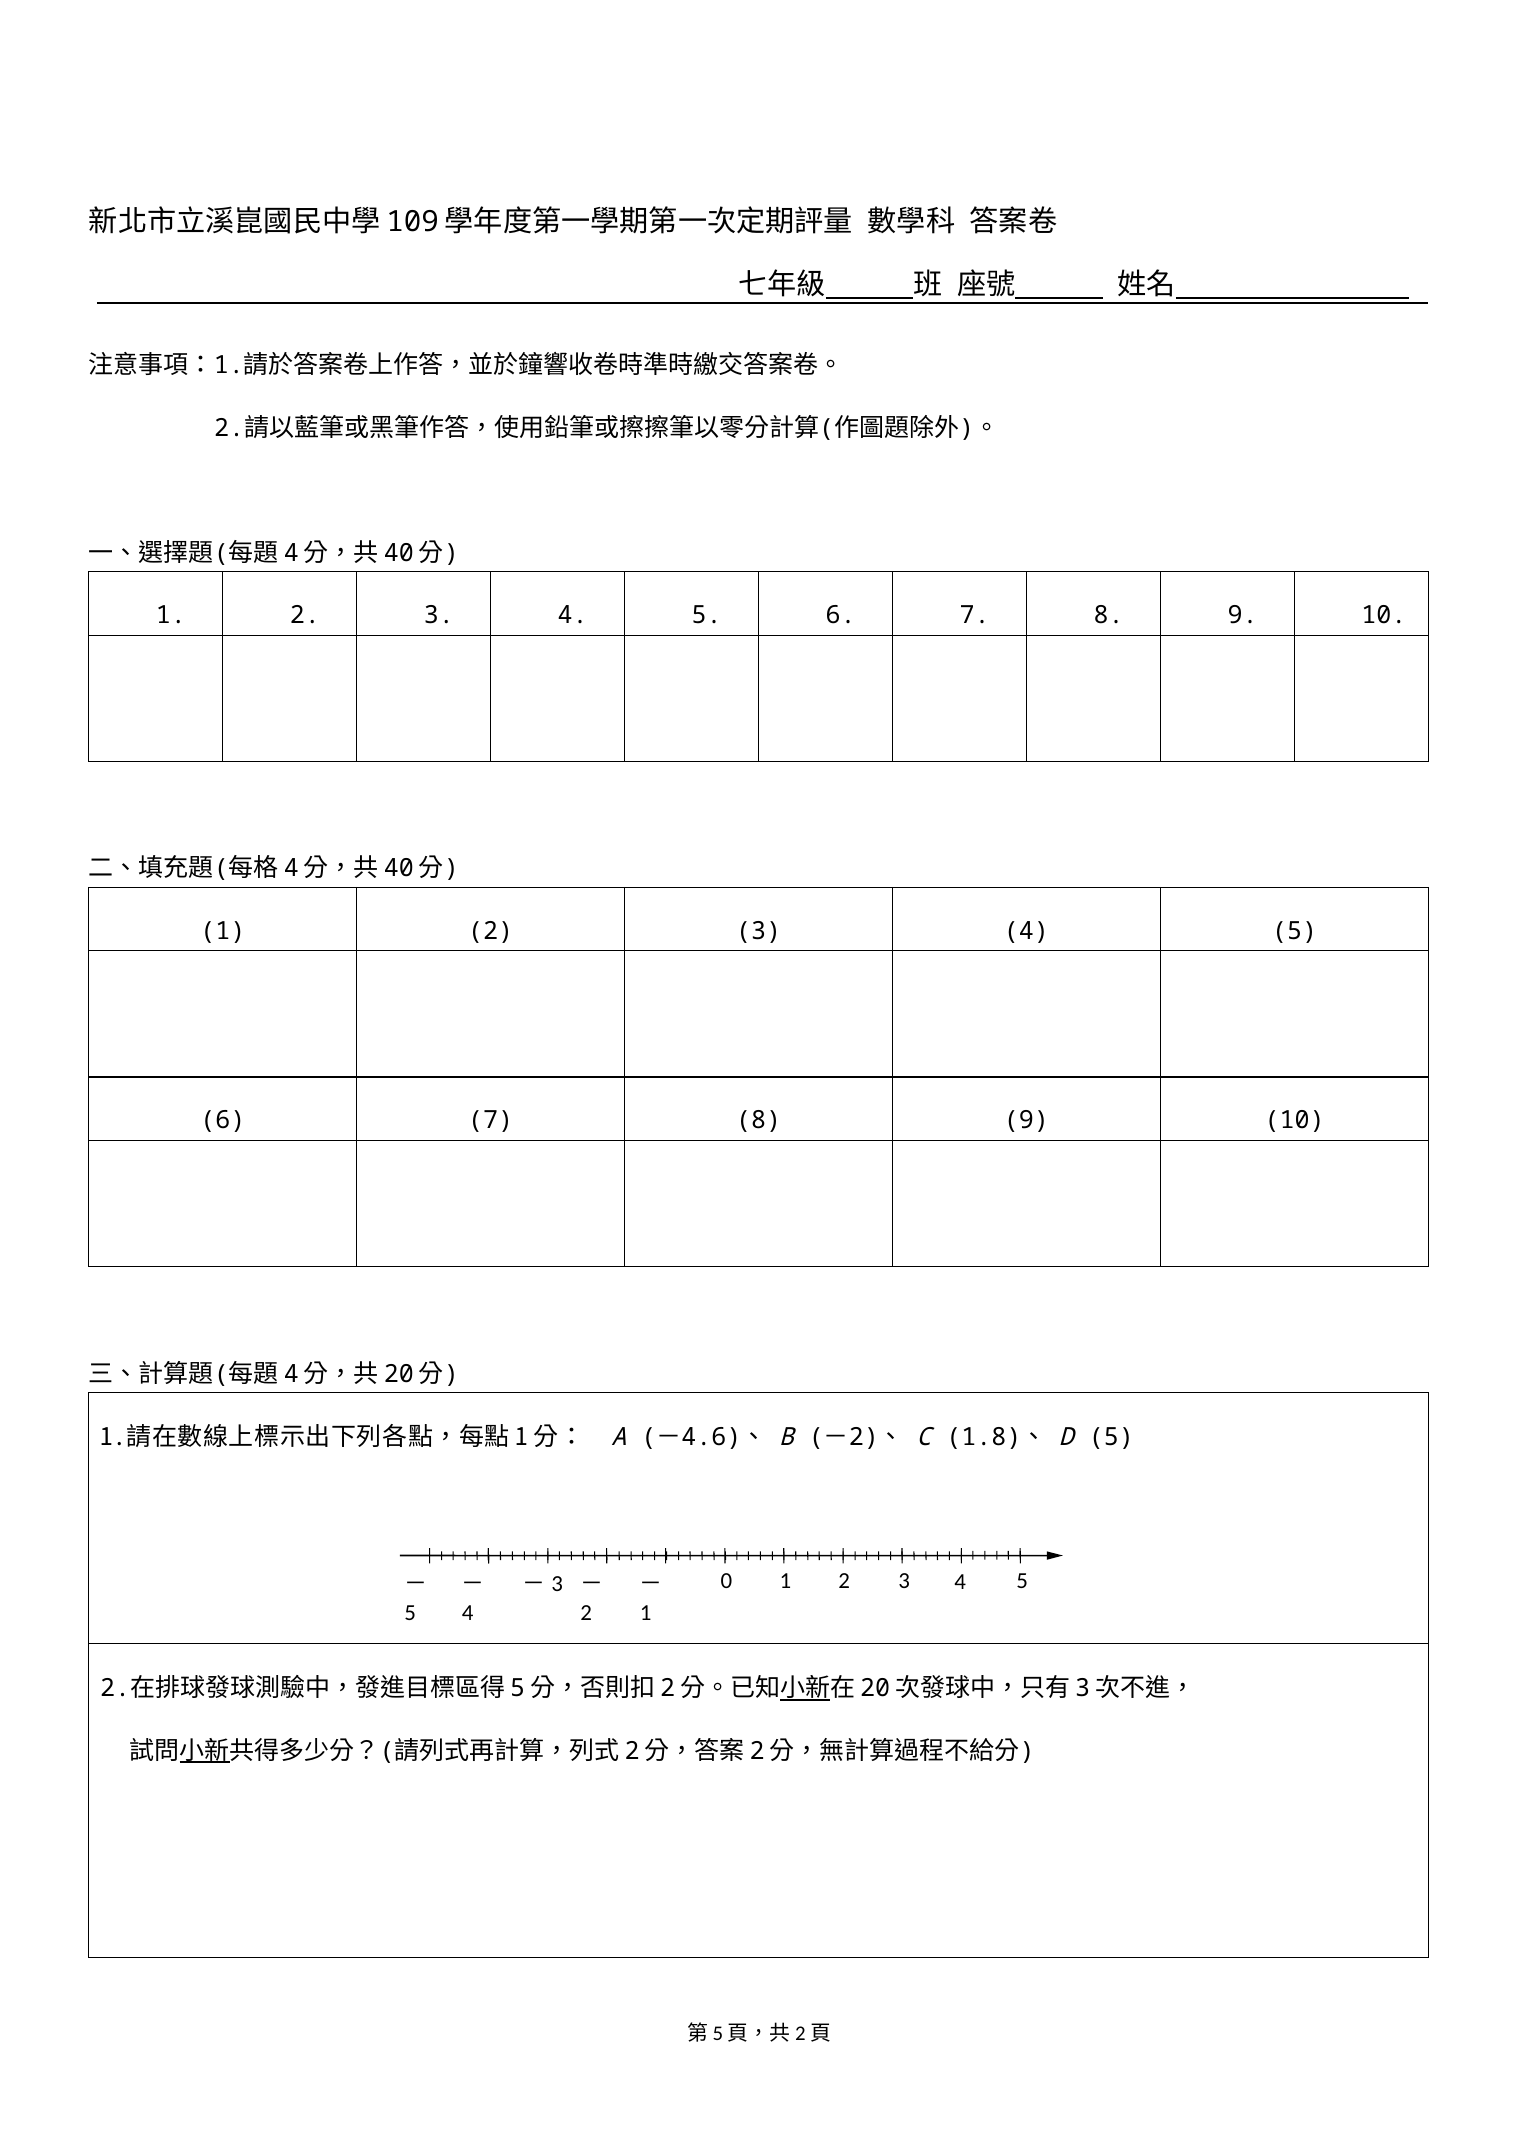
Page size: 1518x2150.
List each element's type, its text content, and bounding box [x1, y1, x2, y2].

text 二、填充題(每格4分，共40分) [89, 824, 1429, 887]
table_header [625, 572, 758, 635]
table_cell (8) [625, 1078, 892, 1140]
table_cell [759, 636, 892, 761]
table_cell [357, 951, 624, 1076]
text 三、計算題(每題4分，共20分) [89, 1329, 1429, 1392]
table_cell [89, 951, 356, 1076]
table_cell [357, 1141, 624, 1266]
table_header [1295, 572, 1428, 635]
table_header 1.請在數線上標示出下列各點，每點1分： A (－4.6)、 B (－2)、 C (1.8)、 D (5) [89, 1393, 1428, 1643]
text 七年級 班 座號 姓名 [738, 240, 1429, 302]
table_cell [491, 636, 624, 761]
table_header [357, 572, 490, 635]
table_cell 2.在排球發球測驗中，發進目標區得5分，否則扣2分。已知小新在20次發球中，只有3次不進， 試問小新共得多少分？(請列式再計算，列式2分，答案2分，無計算過程不給分) [89, 1644, 1428, 1957]
table_cell [893, 636, 1026, 761]
table_cell (10) [1161, 1078, 1428, 1140]
table_cell [1161, 951, 1428, 1076]
table_cell [893, 1141, 1160, 1266]
table_cell [1161, 636, 1294, 761]
table_header [89, 572, 222, 635]
text 注意事項：1.請於答案卷上作答，並於鐘響收卷時準時繳交答案卷。 2.請以藍筆或黑筆作答，使用鉛筆或擦擦筆以零分計算(作圖題除外)。 [89, 321, 1429, 446]
table_header [1161, 572, 1294, 635]
table_header (1) [89, 888, 356, 950]
table_header [223, 572, 356, 635]
table_cell [1027, 636, 1160, 761]
table_cell [89, 1141, 356, 1266]
table_cell (6) [89, 1078, 356, 1140]
table_header (5) [1161, 888, 1428, 950]
table_cell [357, 636, 490, 761]
table_header [893, 572, 1026, 635]
table_cell [625, 1141, 892, 1266]
table_header (4) [893, 888, 1160, 950]
table_header (3) [625, 888, 892, 950]
table_cell [1161, 1141, 1428, 1266]
table_header [759, 572, 892, 635]
table_cell [1295, 636, 1428, 761]
table_header [491, 572, 624, 635]
table_header (2) [357, 888, 624, 950]
table_cell [89, 636, 222, 761]
table_cell [893, 951, 1160, 1076]
table_cell [625, 636, 758, 761]
table_header [1027, 572, 1160, 635]
table_cell (7) [357, 1078, 624, 1140]
table_cell [625, 951, 892, 1076]
text 一、選擇題(每題4分，共40分) [89, 509, 1429, 571]
table_cell [223, 636, 356, 761]
table_cell (9) [893, 1078, 1160, 1140]
text 新北市立溪崑國民中學109學年度第一學期第一次定期評量 數學科 答案卷 [89, 177, 1429, 240]
